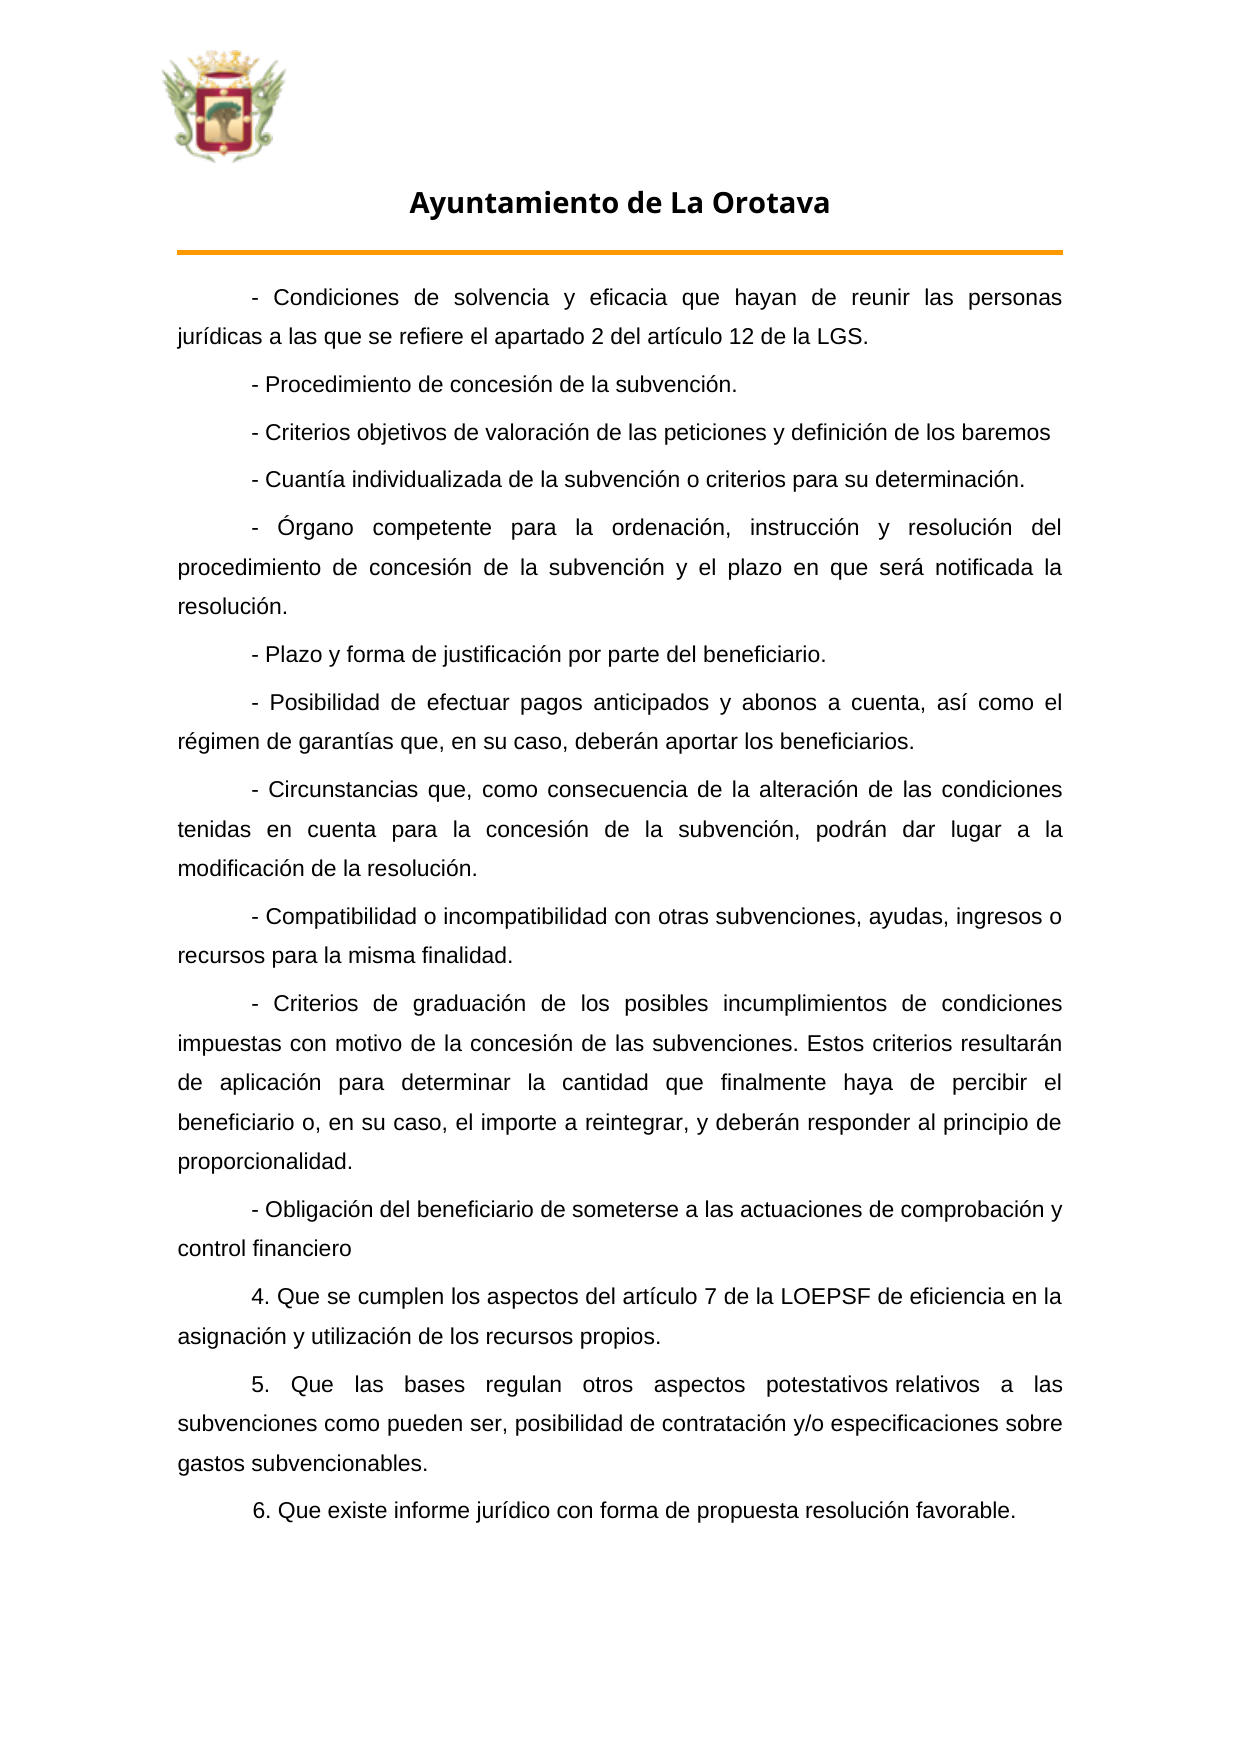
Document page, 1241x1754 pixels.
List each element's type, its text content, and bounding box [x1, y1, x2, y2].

text - Cuantía individualizada de la subvención o criterios para su determinación. [177, 466, 1063, 493]
text - Posibilidad de efectuar pagos anticipados y abonos a cuenta, así como el régimen de garantías que, en su caso, deberán aportar los beneficiarios. [177, 689, 1063, 755]
text - Circunstancias que, como consecuencia de la alteración de las condiciones tenidas en cuenta para la concesión de la subvención, podrán dar lugar a la modificación de la resolución. [177, 776, 1063, 881]
text - Compatibilidad o incompatibilidad con otras subvenciones, ayudas, ingresos o recursos para la misma finalidad. [177, 903, 1063, 969]
text - Órgano competente para la ordenación, instrucción y resolución del procedimiento de concesión de la subvención y el plazo en que será notificada la resolución. [177, 514, 1063, 619]
text - Criterios objetivos de valoración de las peticiones y definición de los baremos [177, 419, 1063, 445]
text - Criterios de graduación de los posibles incumplimientos de condiciones impuestas con motivo de la concesión de las subvenciones. Estos criterios resultarán de aplicación para determinar la cantidad que finalmente haya de percibir el beneficiario o, en su caso, el importe a reintegrar, y deberán responder al principio de proporcionalidad. [177, 990, 1063, 1174]
text 5. Que las bases regulan otros aspectos potestativos relativos a las subvenciones como pueden ser, posibilidad de contratación y/o especificaciones sobre gastos subvencionables. [177, 1371, 1063, 1476]
text - Procedimiento de concesión de la subvención. [177, 371, 1063, 397]
text - Plazo y forma de justificación por parte del beneficiario. [177, 641, 1063, 667]
text 6. Que existe informe jurídico con forma de propuesta resolución favorable. [252, 1497, 1063, 1524]
text 4. Que se cumplen los aspectos del artículo 7 de la LOEPSF de eficiencia en la asignación y utilización de los recursos propios. [177, 1283, 1063, 1349]
text - Condiciones de solvencia y eficacia que hayan de reunir las personas jurídicas a las que se refiere el apartado 2 del artículo 12 de la LGS. [177, 283, 1063, 349]
text - Obligación del beneficiario de someterse a las actuaciones de comprobación y control financiero [177, 1196, 1063, 1262]
